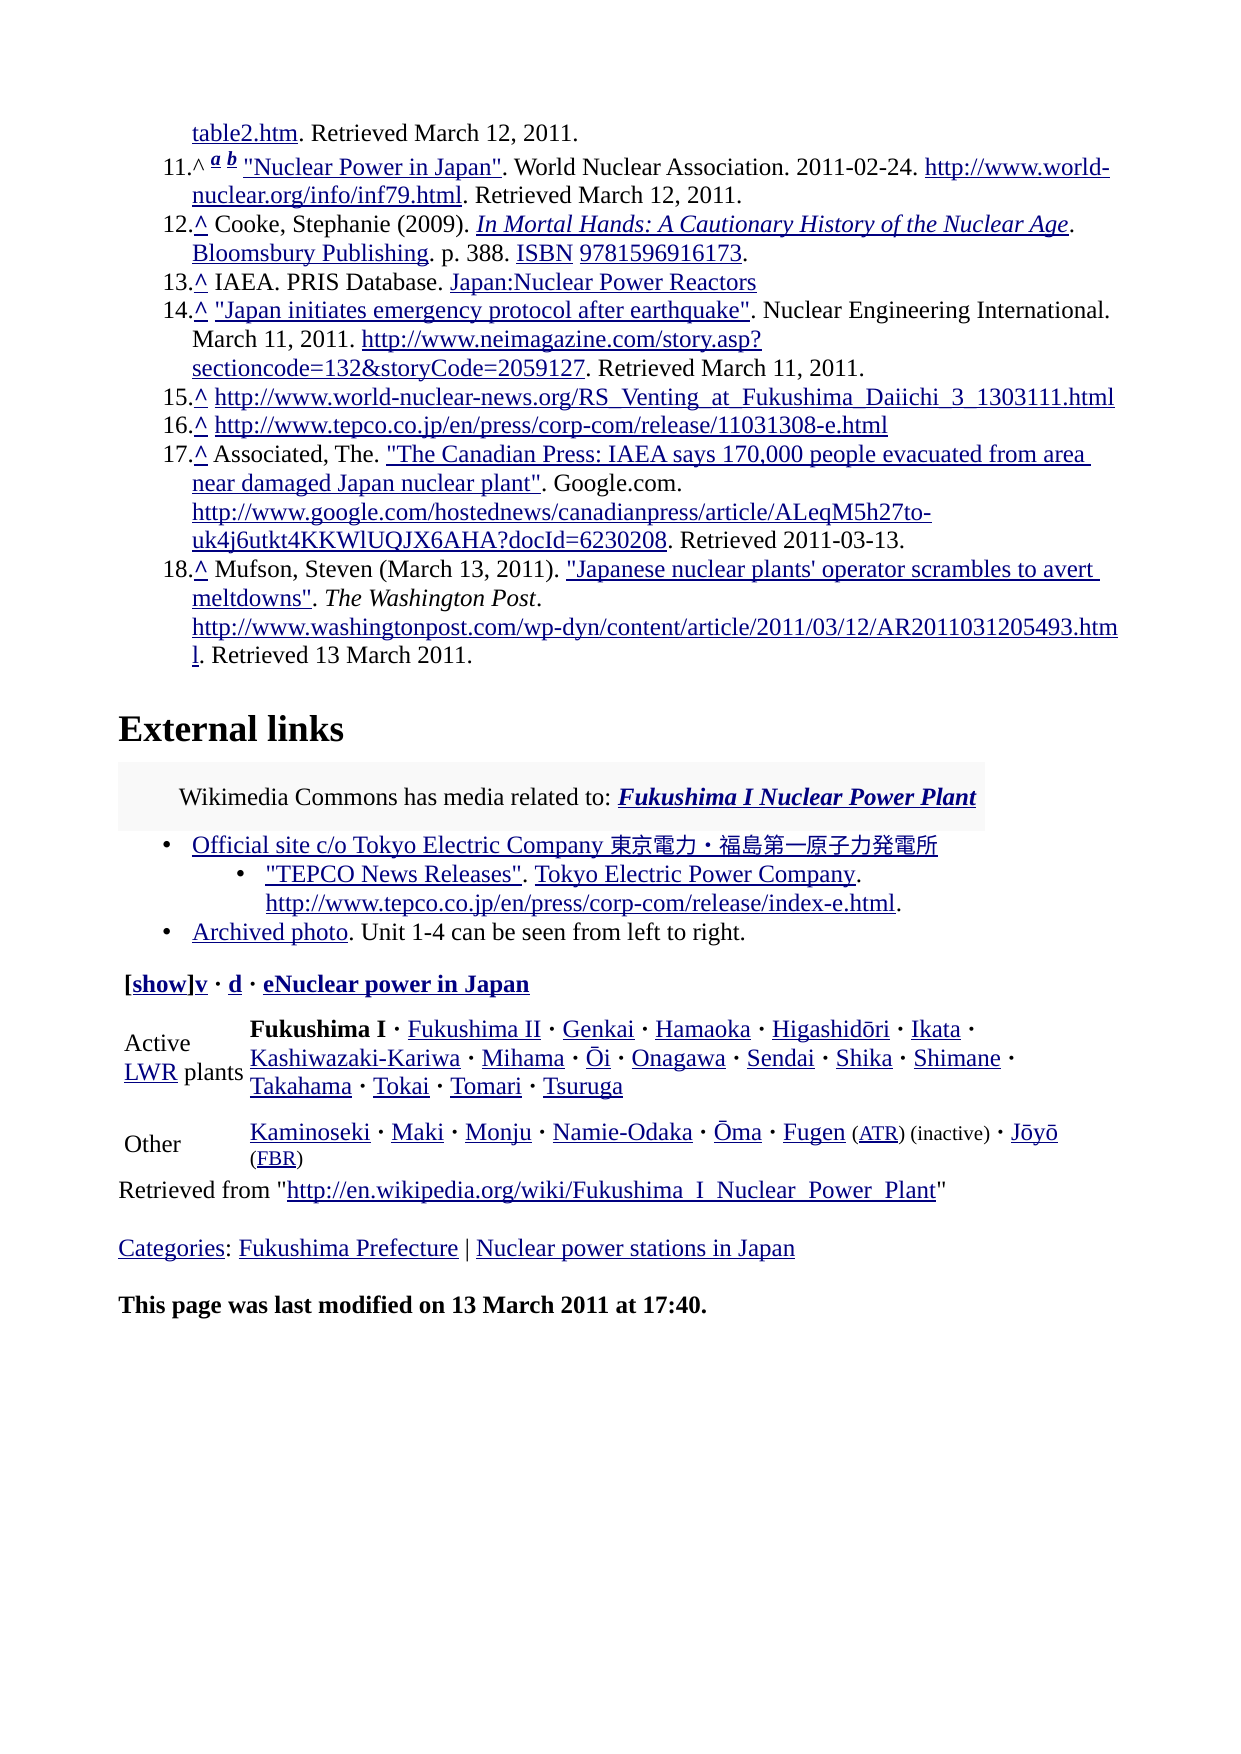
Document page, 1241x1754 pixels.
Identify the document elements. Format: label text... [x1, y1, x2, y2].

list Official site c/o Tokyo Electric Company 東京電力・福島第一原子力発電所 [162, 831, 1122, 859]
table_header [show]v · d · eNuclear power in Japan [121, 966, 1119, 1000]
list ^ "Japan initiates emergency protocol after earthquake". Nuclear Engineering International. March 11, 2011. http://www.neimagazine.com/story.asp?sectioncode=132&storyCode=2059127. Retrieved March 11, 2011. [162, 295, 1122, 382]
subtitle External links [118, 707, 1122, 750]
list ^ http://www.tepco.co.jp/en/press/corp-com/release/11031308-e.html [162, 410, 1122, 439]
table_cell [121, 1103, 247, 1114]
table_cell [121, 1000, 247, 1011]
table_header [118, 958, 1122, 1175]
table_cell Fukushima I · Fukushima II · Genkai · Hamaoka · Higashidōri · Ikata · Kashiwazaki-Kariwa · Mihama · Ōi · Onagawa · Sendai · Shika · Shimane · Takahama · Tokai · Tomari · Tsuruga [247, 1011, 1119, 1103]
text Categories: Fukushima Prefecture | Nuclear power stations in Japan [118, 1233, 1122, 1262]
table_cell Kaminoseki · Maki · Monju · Namie-Odaka · Ōma · Fugen (ATR) (inactive) · Jōyō (FBR) [247, 1114, 1119, 1172]
list ^ a b "Nuclear Power in Japan". World Nuclear Association. 2011-02-24. http://www.world-nuclear.org/info/inf79.html. Retrieved March 12, 2011. [162, 147, 1122, 209]
table_cell [247, 1103, 1119, 1114]
list ^ Associated, The. "The Canadian Press: IAEA says 170,000 people evacuated from area near damaged Japan nuclear plant". Google.com. http://www.google.com/hostednews/canadianpress/article/ALeqM5h27to-uk4j6utkt4KKWlUQJX6AHA?docId=6230208. Retrieved 2011-03-13. [162, 439, 1122, 554]
list ^ Mufson, Steven (March 13, 2011). "Japanese nuclear plants' operator scrambles to avert meltdowns". The Washington Post. http://www.washingtonpost.com/wp-dyn/content/article/2011/03/12/AR2011031205493.html. Retrieved 13 March 2011. [162, 554, 1122, 669]
list Archived photo. Unit 1-4 can be seen from left to right. [162, 917, 1122, 946]
list ^ http://www.world-nuclear-news.org/RS_Venting_at_Fukushima_Daiichi_3_1303111.html [162, 382, 1122, 410]
text Retrieved from "http://en.wikipedia.org/wiki/Fukushima_I_Nuclear_Power_Plant" [118, 1175, 1122, 1204]
table_header [118, 762, 176, 831]
list "TEPCO News Releases". Tokyo Electric Power Company. http://www.tepco.co.jp/en/press/corp-com/release/index-e.html. [236, 859, 1122, 917]
table_cell [247, 1000, 1119, 1011]
list table2.htm. Retrieved March 12, 2011. [162, 118, 1122, 147]
list ^ IAEA. PRIS Database. Japan:Nuclear Power Reactors [162, 267, 1122, 295]
table_header Wikimedia Commons has media related to: Fukushima I Nuclear Power Plant [176, 762, 985, 831]
list ^ Cooke, Stephanie (2009). In Mortal Hands: A Cautionary History of the Nuclear Age. Bloomsbury Publishing. p. 388. ISBN 9781596916173. [162, 209, 1122, 267]
table_cell Other [121, 1114, 247, 1172]
text This page was last modified on 13 March 2011 at 17:40. [118, 1290, 1122, 1319]
table_cell Active LWR plants [121, 1011, 247, 1103]
